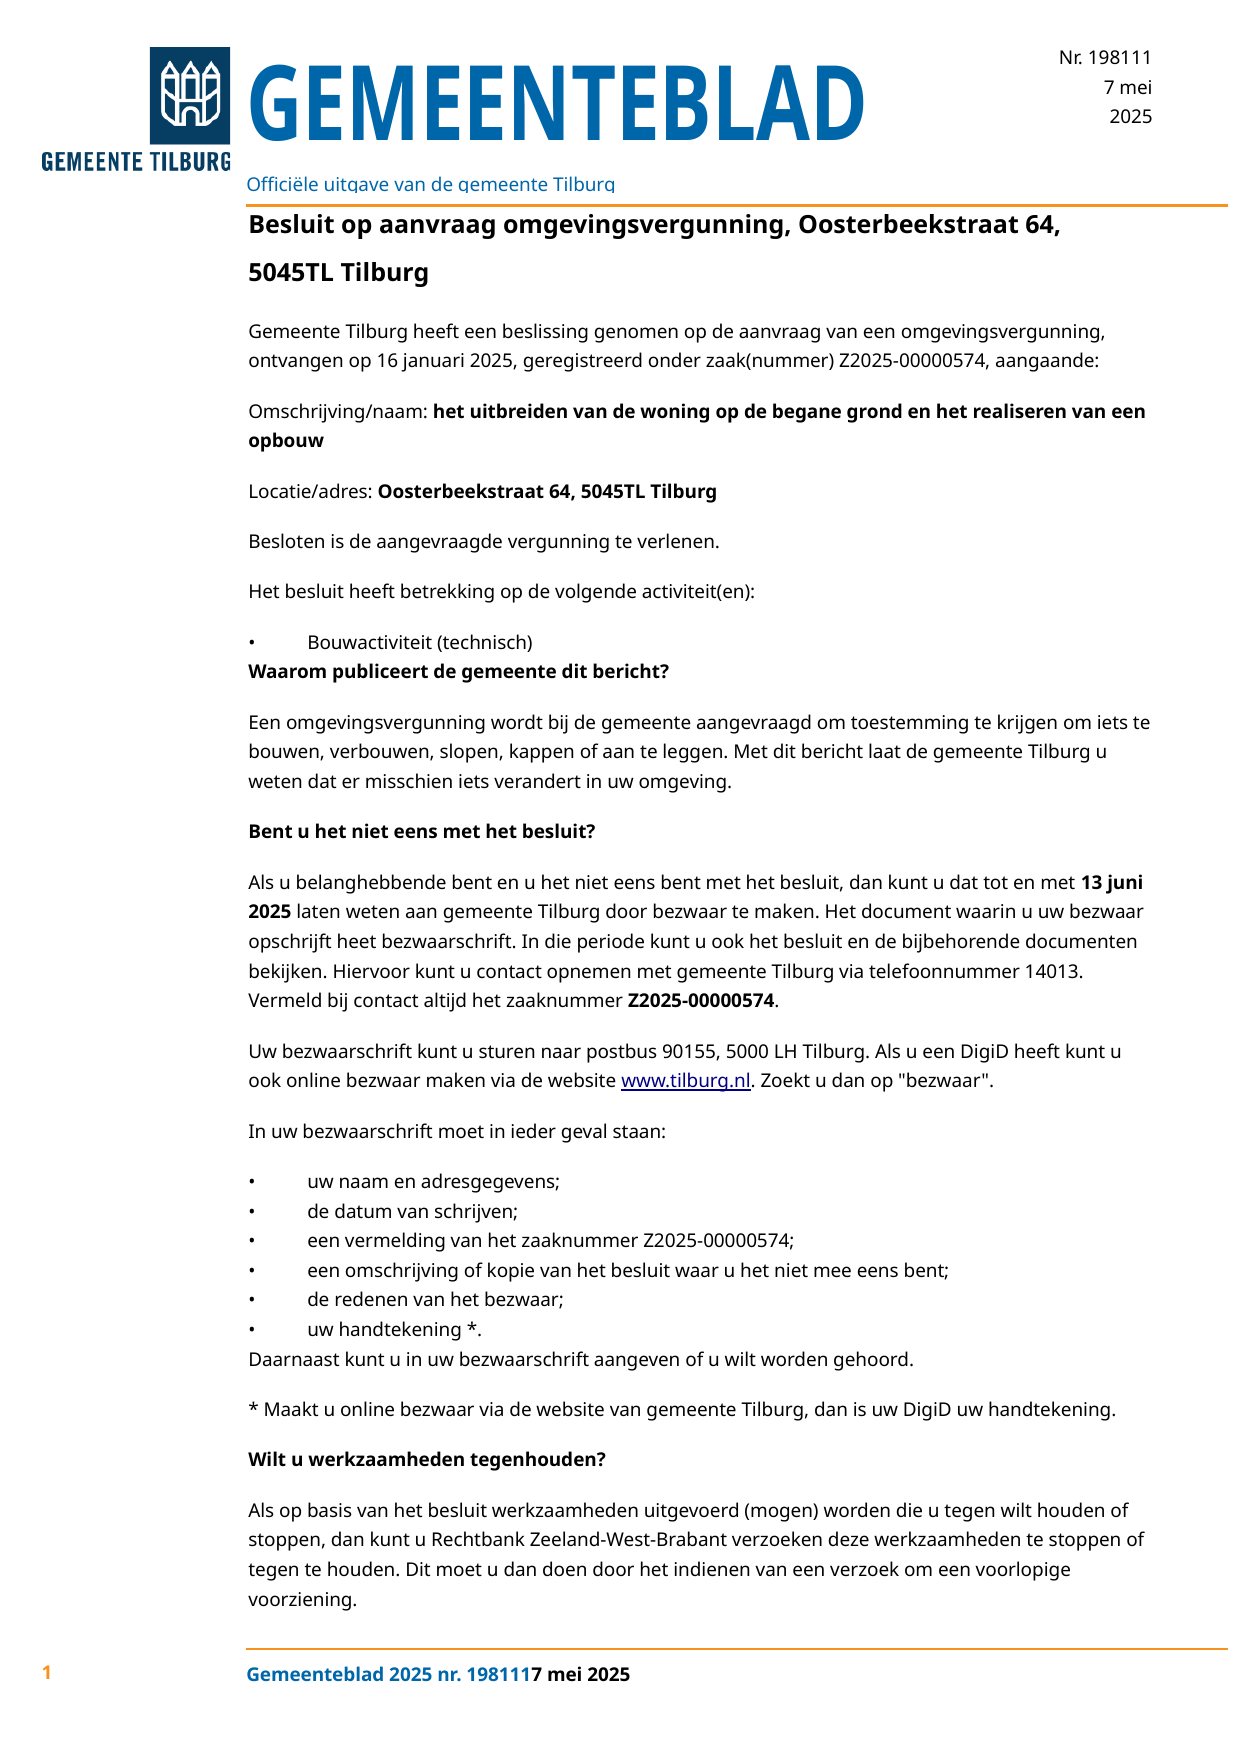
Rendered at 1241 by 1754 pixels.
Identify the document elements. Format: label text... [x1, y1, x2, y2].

text Gemeente Tilburg heeft een beslissing genomen op de aanvraag van een omgevingsvergunning, ontvangen op 16 januari 2025, geregistreerd onder zaak(nummer) Z2025-00000574, aangaande: [248, 318, 1152, 373]
list de redenen van het bezwaar; [248, 1287, 1152, 1312]
text Een omgevingsvergunning wordt bij de gemeente aangevraagd om toestemming te krijgen om iets te bouwen, verbouwen, slopen, kappen of aan te leggen. Met dit bericht laat de gemeente Tilburg u weten dat er misschien iets verandert in uw omgeving. [248, 709, 1152, 794]
text Uw bezwaarschrift kunt u sturen naar postbus 90155, 5000 LH Tilburg. Als u een DigiD heeft kunt u ook online bezwaar maken via de website www.tilburg.nl. Zoekt u dan op "bezwaar". [248, 1038, 1152, 1093]
list Bouwactiviteit (technisch) [248, 629, 1152, 655]
text Het besluit heeft betrekking op de volgende activiteit(en): [248, 579, 1152, 604]
list uw naam en adresgegevens; [248, 1168, 1152, 1194]
list de datum van schrijven; [248, 1198, 1152, 1224]
text Als op basis van het besluit werkzaamheden uitgevoerd (mogen) worden die u tegen wilt houden of stoppen, dan kunt u Rechtbank Zeeland-West-Brabant verzoeken deze werkzaamheden te stoppen of tegen te houden. Dit moet u dan doen door het indienen van een verzoek om een voorlopige voorziening. [248, 1497, 1152, 1612]
text Waarom publiceert de gemeente dit bericht? [248, 659, 1152, 684]
list uw handtekening *. [248, 1316, 1152, 1342]
list een omschrijving of kopie van het besluit waar u het niet mee eens bent; [248, 1257, 1152, 1283]
picture [41, 47, 231, 172]
text Locatie/adres: Oosterbeekstraat 64, 5045TL Tilburg [248, 478, 1152, 504]
text Als u belanghebbende bent en u het niet eens bent met het besluit, dan kunt u dat tot en met 13 juni 2025 laten weten aan gemeente Tilburg door bezwaar te maken. Het document waarin u uw bezwaar opschrijft heet bezwaarschrift. In die periode kunt u ook het besluit en de bijbehorende documenten bekijken. Hiervoor kunt u contact opnemen met gemeente Tilburg via telefoonnummer 14013. Vermeld bij contact altijd het zaaknummer Z2025-00000574. [248, 869, 1152, 1013]
text Besloten is de aangevraagde vergunning te verlenen. [248, 528, 1152, 554]
text Besluit op aanvraag omgevingsvergunning, Oosterbeekstraat 64, 5045TL Tilburg [248, 207, 1152, 288]
text Omschrijving/naam: het uitbreiden van de woning op de begane grond en het realiseren van een opbouw [248, 398, 1152, 453]
text * Maakt u online bezwaar via de website van gemeente Tilburg, dan is uw DigiD uw handtekening. [248, 1396, 1152, 1422]
text Daarnaast kunt u in uw bezwaarschrift aangeven of u wilt worden gehoord. [248, 1346, 1152, 1372]
text Wilt u werkzaamheden tegenhouden? [248, 1447, 1152, 1472]
text In uw bezwaarschrift moet in ieder geval staan: [248, 1118, 1152, 1144]
text Bent u het niet eens met het besluit? [248, 819, 1152, 844]
list een vermelding van het zaaknummer Z2025-00000574; [248, 1227, 1152, 1253]
